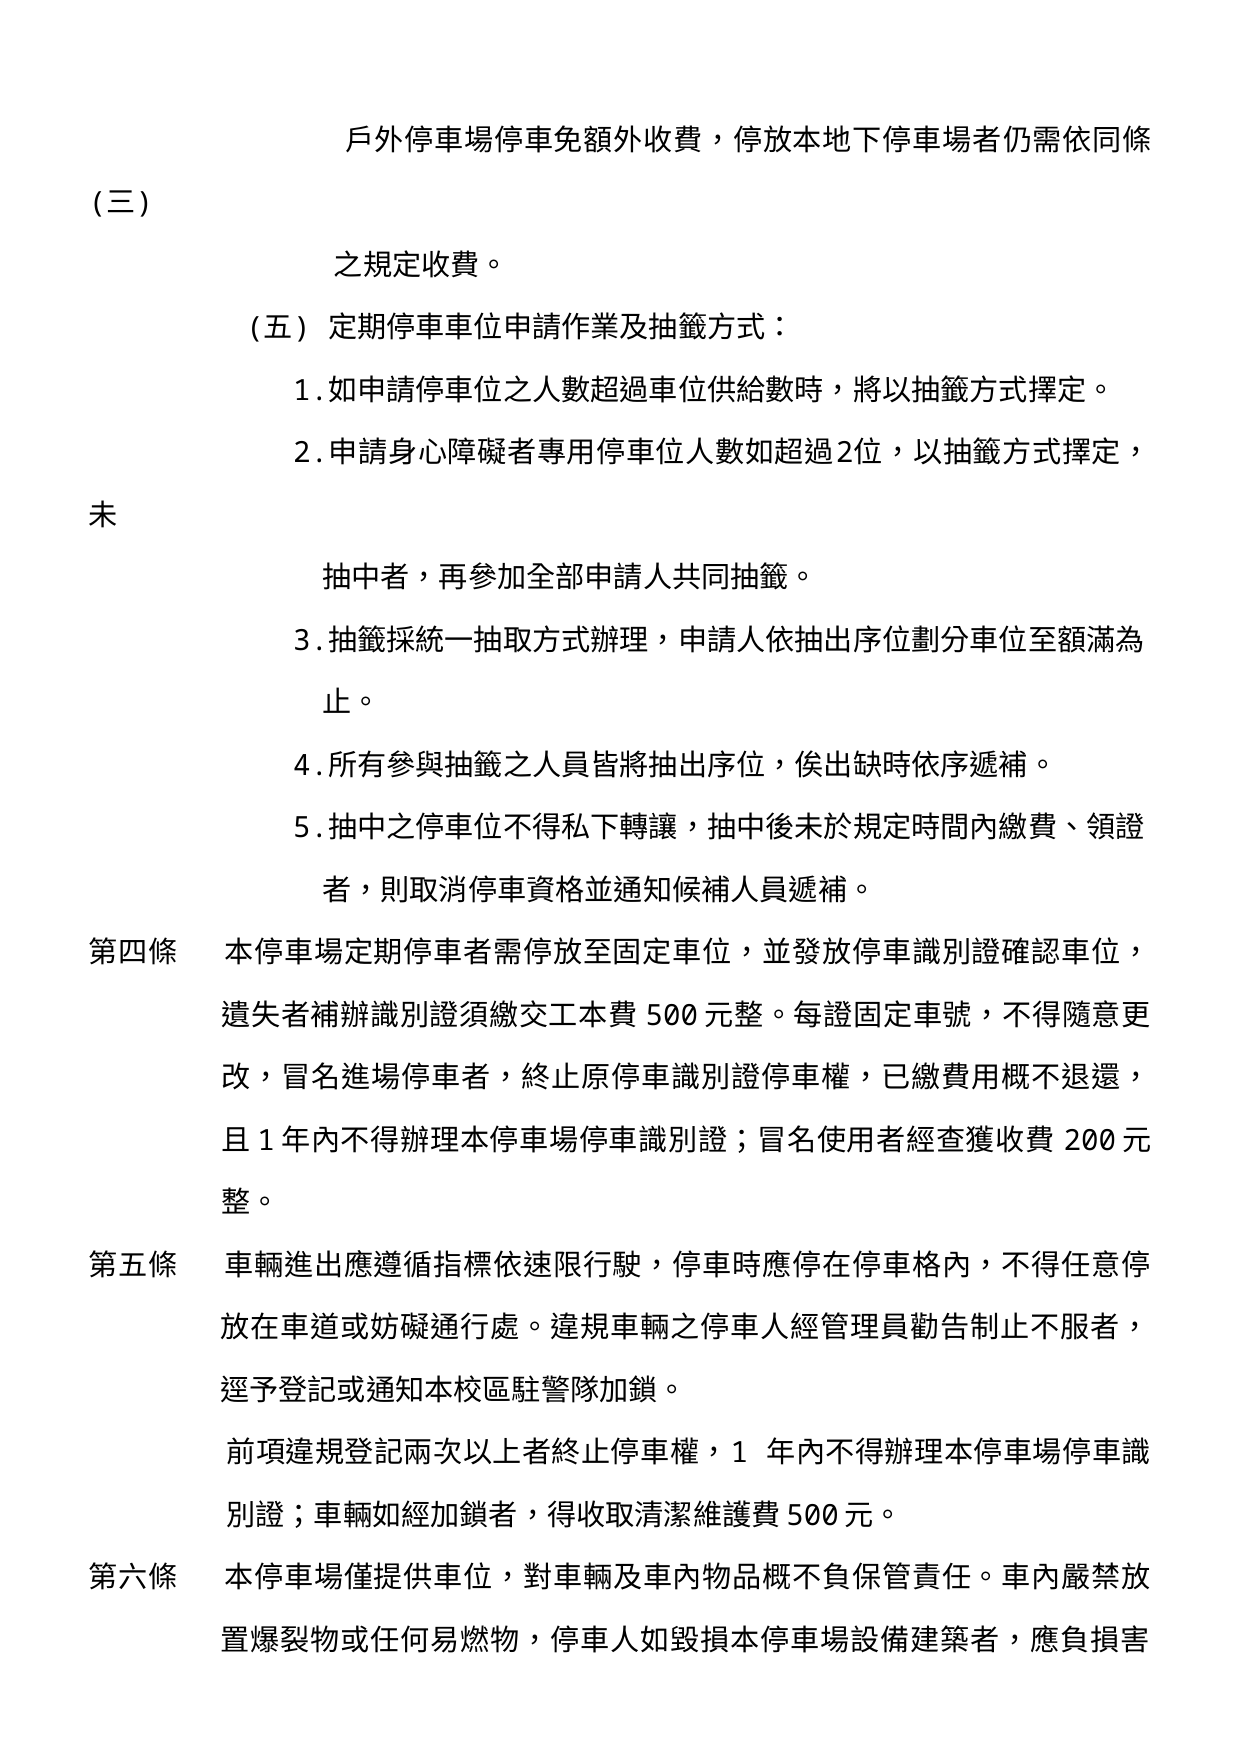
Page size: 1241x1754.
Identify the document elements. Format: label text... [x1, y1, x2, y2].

text 止。 [89, 658, 1152, 721]
text 戶外停車場停車免額外收費，停放本地下停車場者仍需依同條(三) [89, 96, 1152, 221]
text (五) 定期停車車位申請作業及抽籤方式： [89, 283, 1152, 346]
text 第六條 本停車場僅提供車位，對車輛及車內物品概不負保管責任。車內嚴禁放置爆裂物或任何易燃物，停車人如毀損本停車場設備建築者，應負損害 [89, 1533, 1152, 1658]
text 4.所有參與抽籤之人員皆將抽出序位，俟出缺時依序遞補。 [89, 721, 1152, 783]
text 1.如申請停車位之人數超過車位供給數時，將以抽籤方式擇定。 [89, 346, 1152, 408]
text 5.抽中之停車位不得私下轉讓，抽中後未於規定時間內繳費、領證 [89, 783, 1152, 846]
text 第四條 本停車場定期停車者需停放至固定車位，並發放停車識別證確認車位，遺失者補辦識別證須繳交工本費500元整。每證固定車號，不得隨意更改，冒名進場停車者，終止原停車識別證停車權，已繳費用概不退還，且1年內不得辦理本停車場停車識別證；冒名使用者經查獲收費200元整。 [89, 908, 1152, 1221]
text 抽中者，再參加全部申請人共同抽籤。 [89, 533, 1152, 596]
text 第五條 車輛進出應遵循指標依速限行駛，停車時應停在停車格內，不得任意停放在車道或妨礙通行處。違規車輛之停車人經管理員勸告制止不服者，逕予登記或通知本校區駐警隊加鎖。 [89, 1221, 1152, 1408]
text 2.申請身心障礙者專用停車位人數如超過2位，以抽籤方式擇定，未 [89, 408, 1152, 533]
text 者，則取消停車資格並通知候補人員遞補。 [89, 846, 1152, 908]
text 前項違規登記兩次以上者終止停車權，1 年內不得辦理本停車場停車識別證；車輛如經加鎖者，得收取清潔維護費500元。 [226, 1408, 1152, 1533]
text 3.抽籤採統一抽取方式辦理，申請人依抽出序位劃分車位至額滿為 [89, 596, 1152, 658]
text 之規定收費。 [89, 221, 1152, 283]
